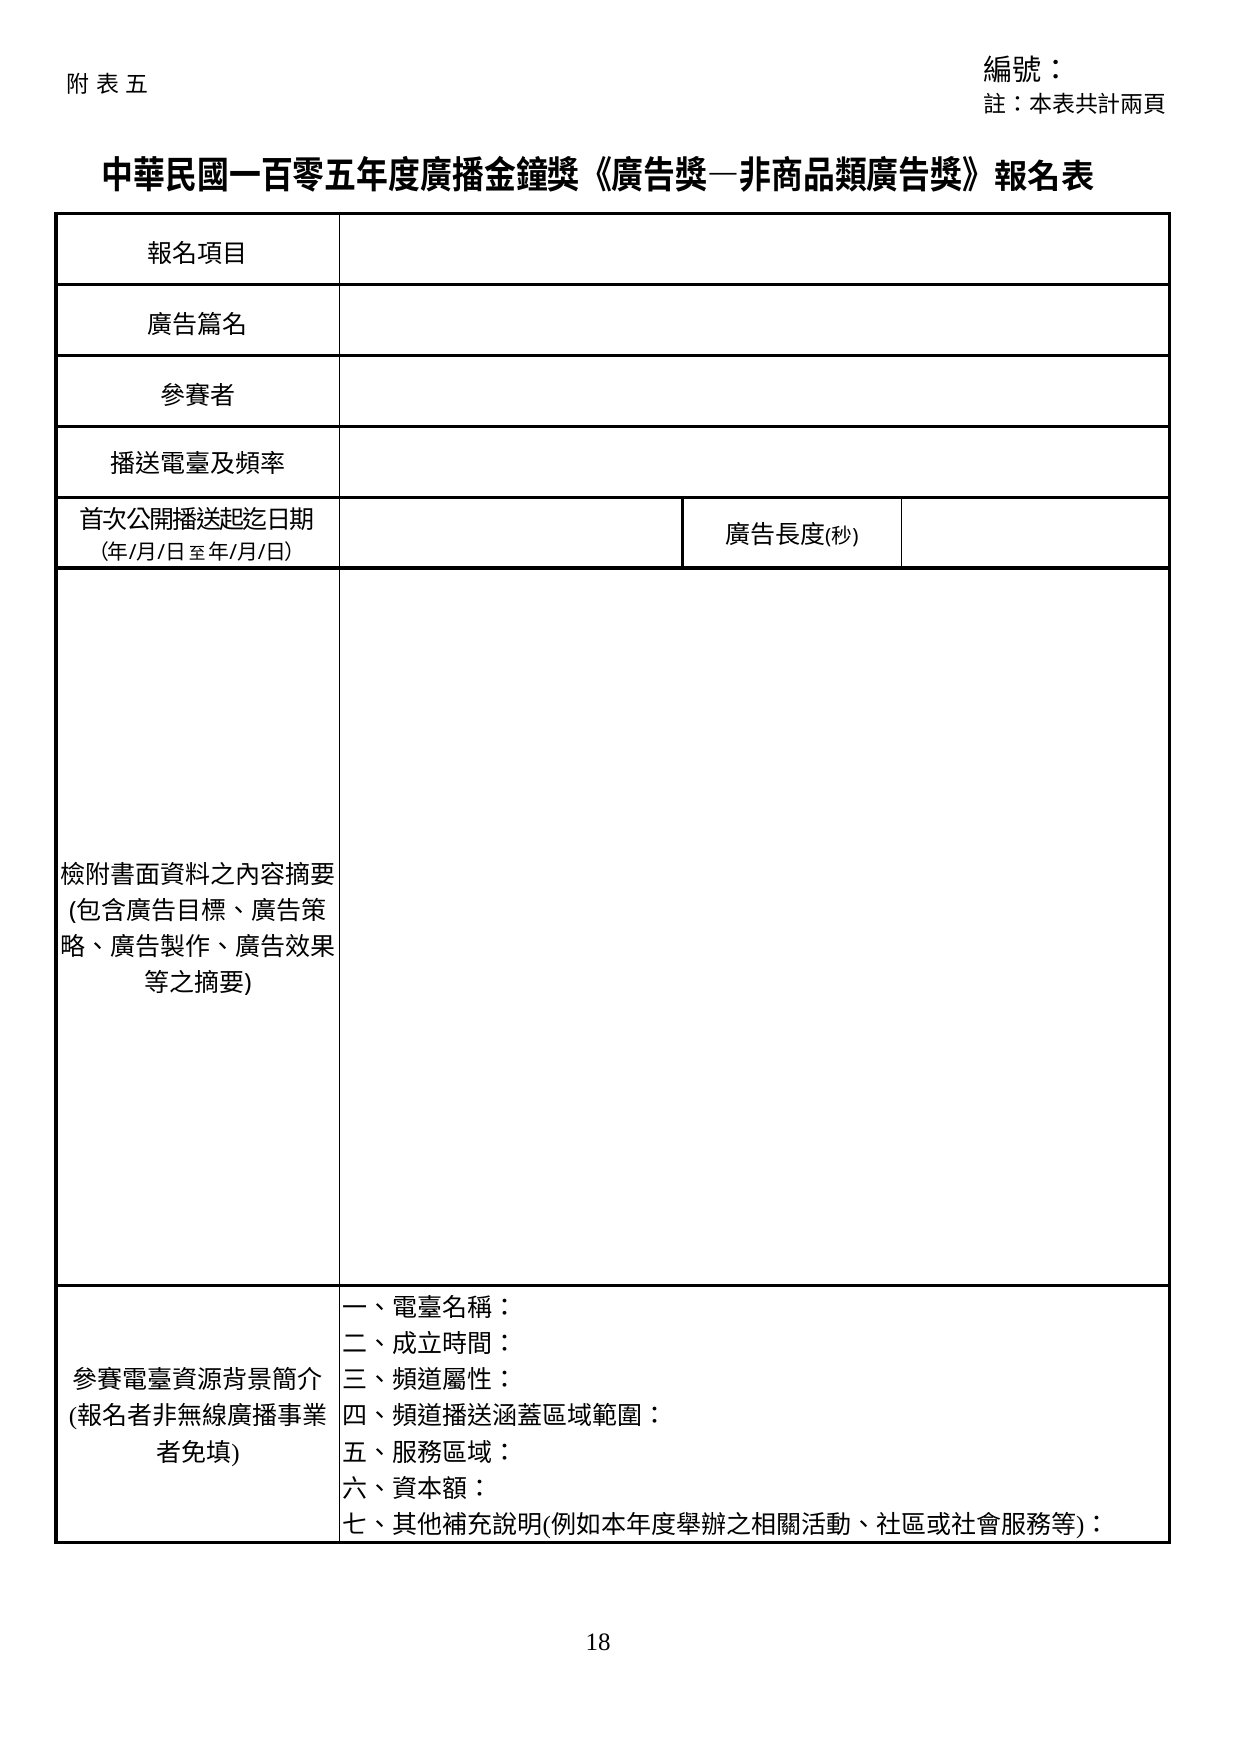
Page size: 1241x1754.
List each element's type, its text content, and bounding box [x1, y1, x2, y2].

table_cell [340, 570, 1168, 1284]
table_header [340, 215, 1168, 283]
table_header 編號： 註：本表共計兩頁 [980, 56, 1208, 118]
table_cell 播送電臺及頻率 [58, 428, 339, 496]
table_cell 廣告篇名 [58, 286, 339, 354]
table_cell [340, 428, 1168, 496]
table_cell [340, 357, 1168, 425]
table_cell 參賽電臺資源背景簡介 (報名者非無線廣播事業者免填) [58, 1287, 339, 1541]
table_cell [340, 499, 681, 566]
table_cell [902, 499, 1168, 566]
table_cell 一、電臺名稱： 二、成立時間： 三、頻道屬性： 四、頻道播送涵蓋區域範圍： 五、服務區域： 六、資本額： 七、其他補充說明(例如本年度舉辦之相關活動、社區或社會服務等)： [340, 1287, 1168, 1541]
table_cell 廣告長度(秒) [684, 499, 901, 566]
text [60, 62, 154, 100]
table_header 報名項目 [58, 215, 339, 283]
text 中華民國一百零五年度廣播金鐘獎《廣告獎—非商品類廣告獎》報名表 [60, 145, 1135, 200]
table_cell 參賽者 [58, 357, 339, 425]
text 附表五 [66, 66, 148, 99]
table_cell 檢附書面資料之內容摘要(包含廣告目標、廣告策略、廣告製作、廣告效果等之摘要) [58, 570, 339, 1284]
table_cell [340, 286, 1168, 354]
table_cell 首次公開播送起迄日期 （年/月/日 至 年/月/日） [58, 499, 339, 566]
